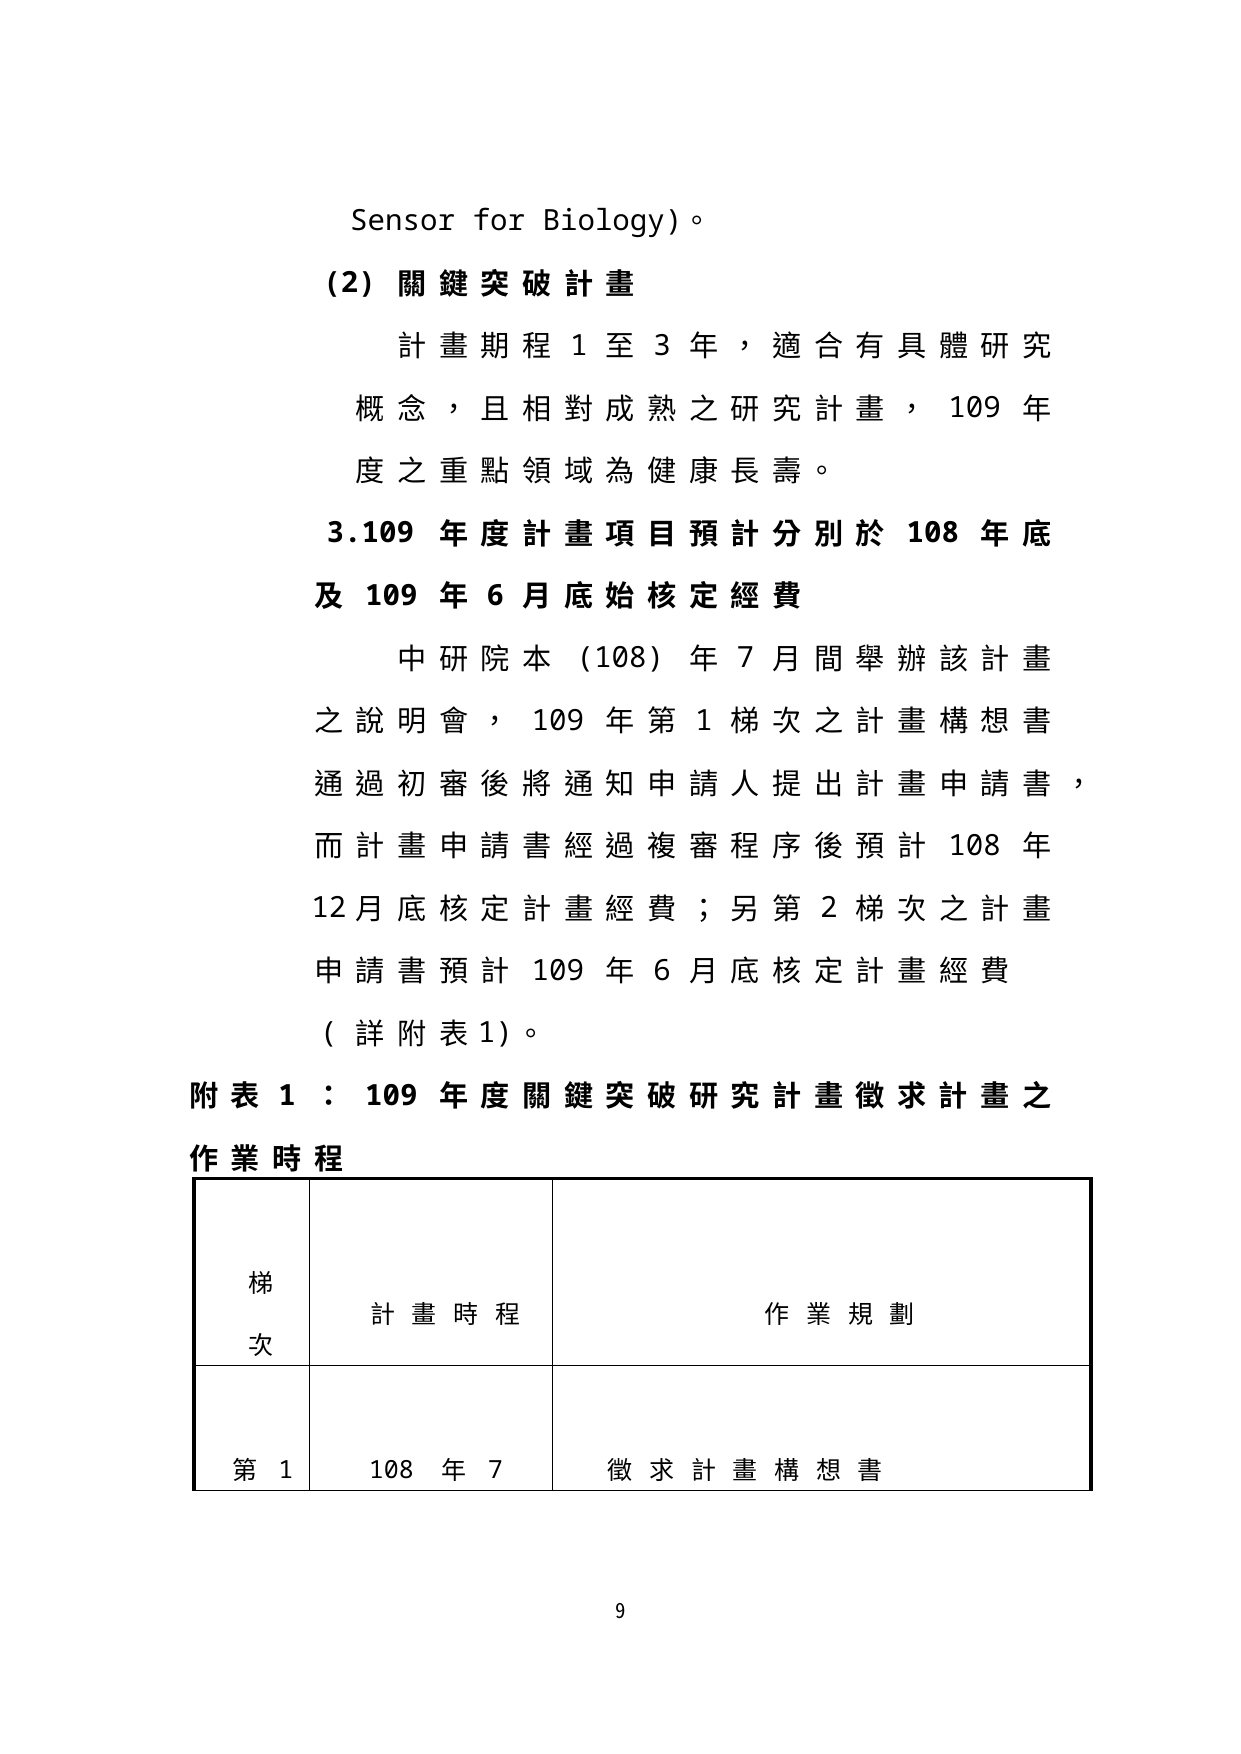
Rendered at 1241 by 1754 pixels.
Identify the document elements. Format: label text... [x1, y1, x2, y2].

text (2)關鍵突破計畫 [301, 240, 1058, 302]
table_cell 第1 [196, 1366, 309, 1490]
text 計畫期程1至3年，適合有具體研究概念，且相對成熟之研究計畫，109年度之重點領域為健康長壽。 [330, 302, 1058, 490]
table_header 計畫時程 [310, 1180, 552, 1365]
text 附表1：109年度關鍵突破研究計畫徵求計畫之作業時程 [183, 1052, 1058, 1177]
text 3.109年度計畫項目預計分別於108年底及109年6月底始核定經費 [271, 490, 1058, 615]
table_header 作業規劃 [553, 1180, 1089, 1365]
table_header 梯次 [196, 1180, 309, 1365]
text 中研院本(108)年7月間舉辦該計畫之說明會，109年第1梯次之計畫構想書通過初審後將通知申請人提出計畫申請書，而計畫申請書經過複審程序後預計108年12月底核定計畫經費；另第2梯次之計畫申請書預計109年6月底核定計畫經費(詳附表1)。 [301, 615, 1058, 1052]
table_cell 108年7 [310, 1366, 552, 1490]
text Sensor for Biology)。 [330, 177, 1058, 240]
table_cell 徵求計畫構想書 [553, 1366, 1089, 1490]
